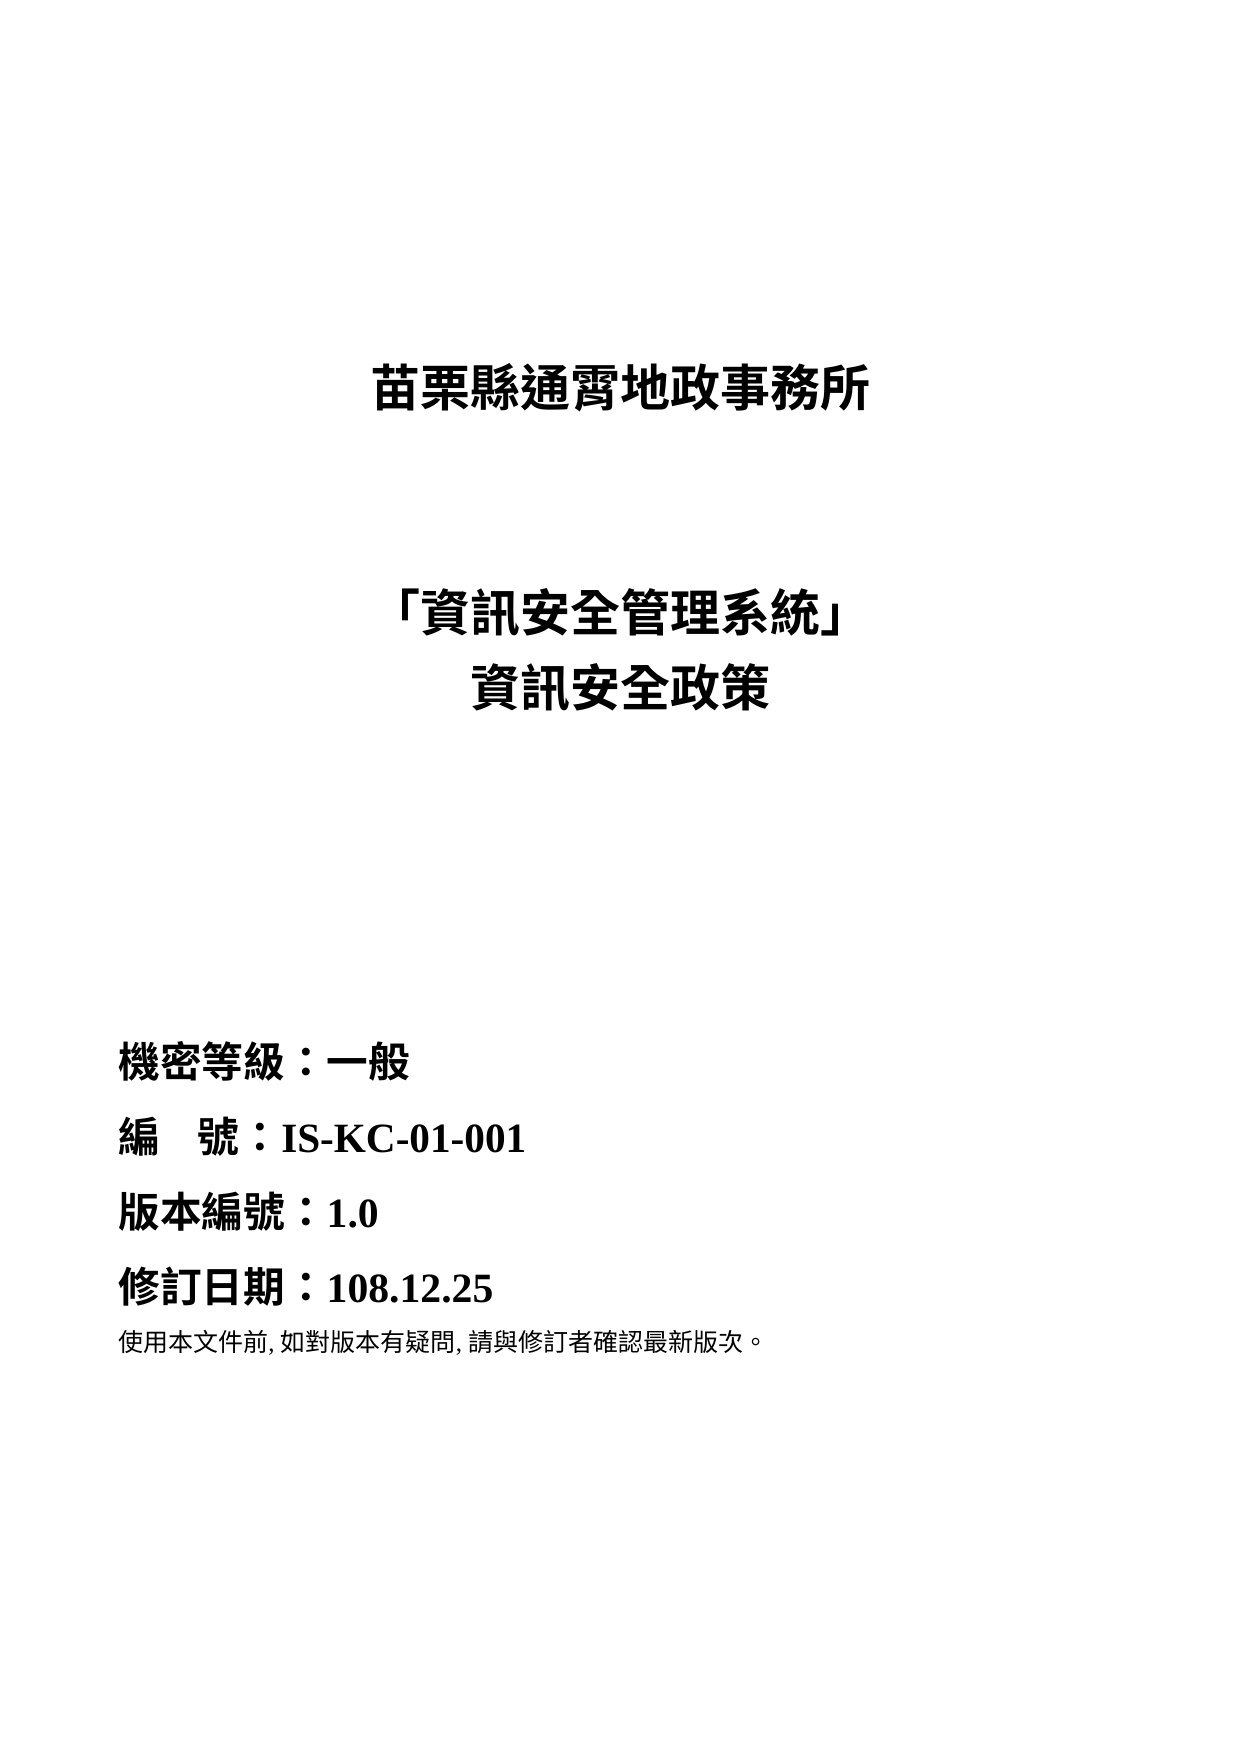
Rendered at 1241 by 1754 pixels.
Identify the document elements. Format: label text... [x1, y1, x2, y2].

text 「資訊安全管理系統」 [118, 572, 1122, 647]
text 修訂日期：108.12.25 [118, 1247, 1122, 1322]
text 資訊安全政策 [118, 647, 1122, 722]
text 使用本文件前, 如對版本有疑問, 請與修訂者確認最新版次。 [118, 1322, 1122, 1359]
text 編 號：IS-KC-01-001 [118, 1097, 1122, 1172]
text 版本編號：1.0 [118, 1172, 1122, 1247]
text 苗栗縣通霄地政事務所 [118, 347, 1122, 422]
text 機密等級：一般 [118, 1022, 1122, 1097]
